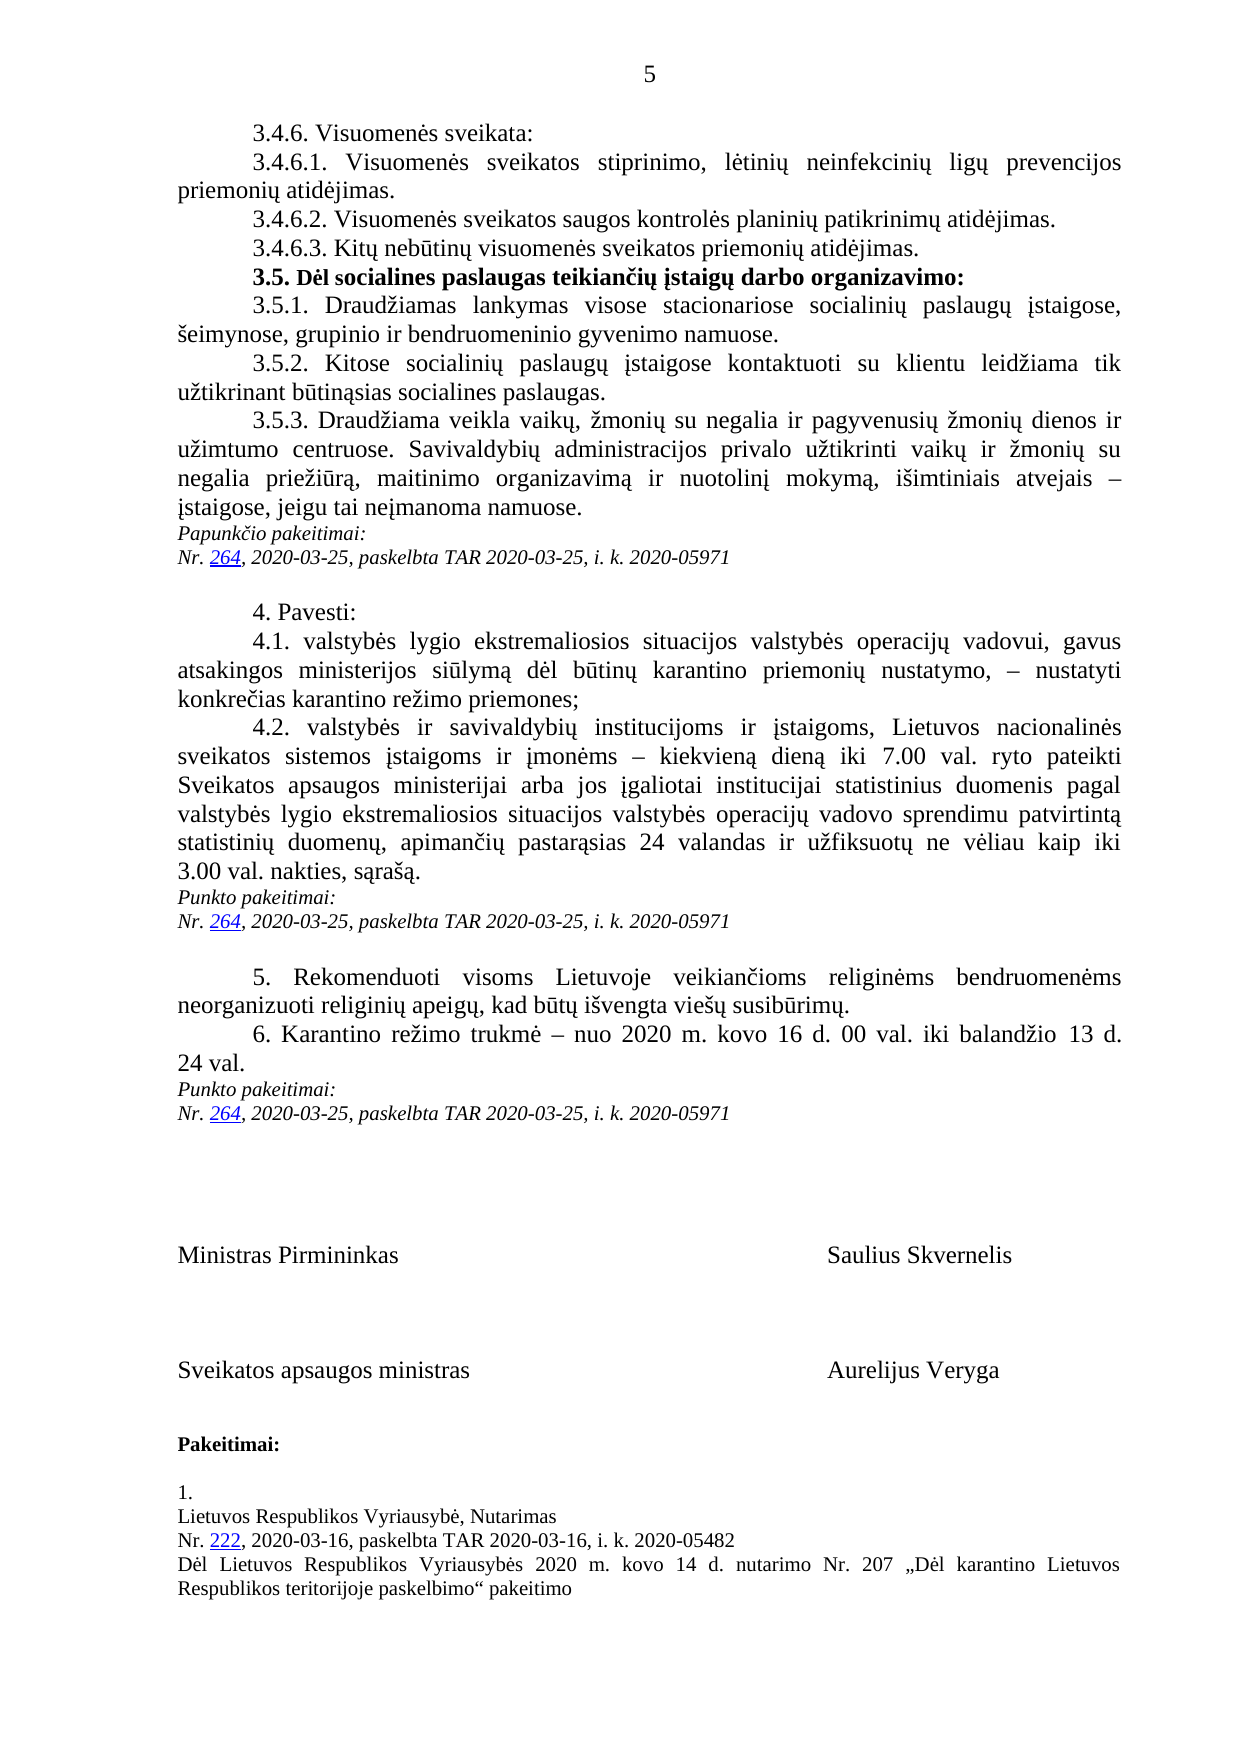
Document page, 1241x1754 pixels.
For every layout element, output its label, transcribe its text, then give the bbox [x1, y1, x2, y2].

text 4.2. valstybės ir savivaldybių institucijoms ir įstaigoms, Lietuvos nacionalinės sveikatos sistemos įstaigoms ir įmonėms – kiekvieną dieną iki 7.00 val. ryto pateikti Sveikatos apsaugos ministerijai arba jos įgaliotai institucijai statistinius duomenis pagal valstybės lygio ekstremaliosios situacijos valstybės operacijų vadovo sprendimu patvirtintą statistinių duomenų, apimančių pastarąsias 24 valandas ir užfiksuotų ne vėliau kaip iki 3.00 val. nakties, sąrašą. [177, 712, 1122, 885]
text 3.5.1. Draudžiamas lankymas visose stacionariose socialinių paslaugų įstaigose, šeimynose, grupinio ir bendruomeninio gyvenimo namuose. [177, 291, 1122, 348]
text 3.4.6.3. Kitų nebūtinų visuomenės sveikatos priemonių atidėjimas. [177, 233, 1122, 262]
text 6. Karantino režimo trukmė – nuo 2020 m. kovo 16 d. 00 val. iki balandžio 13 d. 24 val. [177, 1019, 1122, 1077]
text Nr. 264, 2020-03-25, paskelbta TAR 2020-03-25, i. k. 2020-05971 [177, 909, 1122, 933]
text Nr. 264, 2020-03-25, paskelbta TAR 2020-03-25, i. k. 2020-05971 [177, 1101, 1122, 1125]
text 3.5.3. Draudžiama veikla vaikų, žmonių su negalia ir pagyvenusių žmonių dienos ir užimtumo centruose. Savivaldybių administracijos privalo užtikrinti vaikų ir žmonių su negalia priežiūrą, maitinimo organizavimą ir nuotolinį mokymą, išimtiniais atvejais – įstaigose, jeigu tai neįmanoma namuose. [177, 406, 1122, 521]
text 3.4.6.2. Visuomenės sveikatos saugos kontrolės planinių patikrinimų atidėjimas. [177, 204, 1122, 233]
text Pakeitimai: [177, 1432, 1122, 1456]
text 4.1. valstybės lygio ekstremaliosios situacijos valstybės operacijų vadovui, gavus atsakingos ministerijos siūlymą dėl būtinų karantino priemonių nustatymo, – nustatyti konkrečias karantino režimo priemones; [177, 626, 1122, 712]
text Dėl Lietuvos Respublikos Vyriausybės 2020 m. kovo 14 d. nutarimo Nr. 207 „Dėl karantino Lietuvos Respublikos teritorijoje paskelbimo“ pakeitimo [177, 1552, 1122, 1600]
text Punkto pakeitimai: [177, 1077, 1122, 1101]
text Ministras Pirmininkas Saulius Skvernelis [177, 1240, 1122, 1269]
text 3.5. Dėl socialines paslaugas teikiančių įstaigų darbo organizavimo: [177, 262, 1122, 291]
text Lietuvos Respublikos Vyriausybė, Nutarimas [177, 1504, 1122, 1528]
text 1. [177, 1480, 1122, 1504]
text 3.4.6. Visuomenės sveikata: [177, 118, 1122, 147]
text Punkto pakeitimai: [177, 885, 1122, 909]
text Papunkčio pakeitimai: [177, 521, 1122, 545]
text 3.4.6.1. Visuomenės sveikatos stiprinimo, lėtinių neinfekcinių ligų prevencijos priemonių atidėjimas. [177, 147, 1122, 204]
text 5. Rekomenduoti visoms Lietuvoje veikiančioms religinėms bendruomenėms neorganizuoti religinių apeigų, kad būtų išvengta viešų susibūrimų. [177, 962, 1122, 1019]
text Sveikatos apsaugos ministras Aurelijus Veryga [177, 1355, 1122, 1384]
text Nr. 222, 2020-03-16, paskelbta TAR 2020-03-16, i. k. 2020-05482 [177, 1528, 1122, 1552]
text Nr. 264, 2020-03-25, paskelbta TAR 2020-03-25, i. k. 2020-05971 [177, 545, 1122, 569]
text 3.5.2. Kitose socialinių paslaugų įstaigose kontaktuoti su klientu leidžiama tik užtikrinant būtinąsias socialines paslaugas. [177, 348, 1122, 406]
text 4. Pavesti: [177, 597, 1122, 626]
